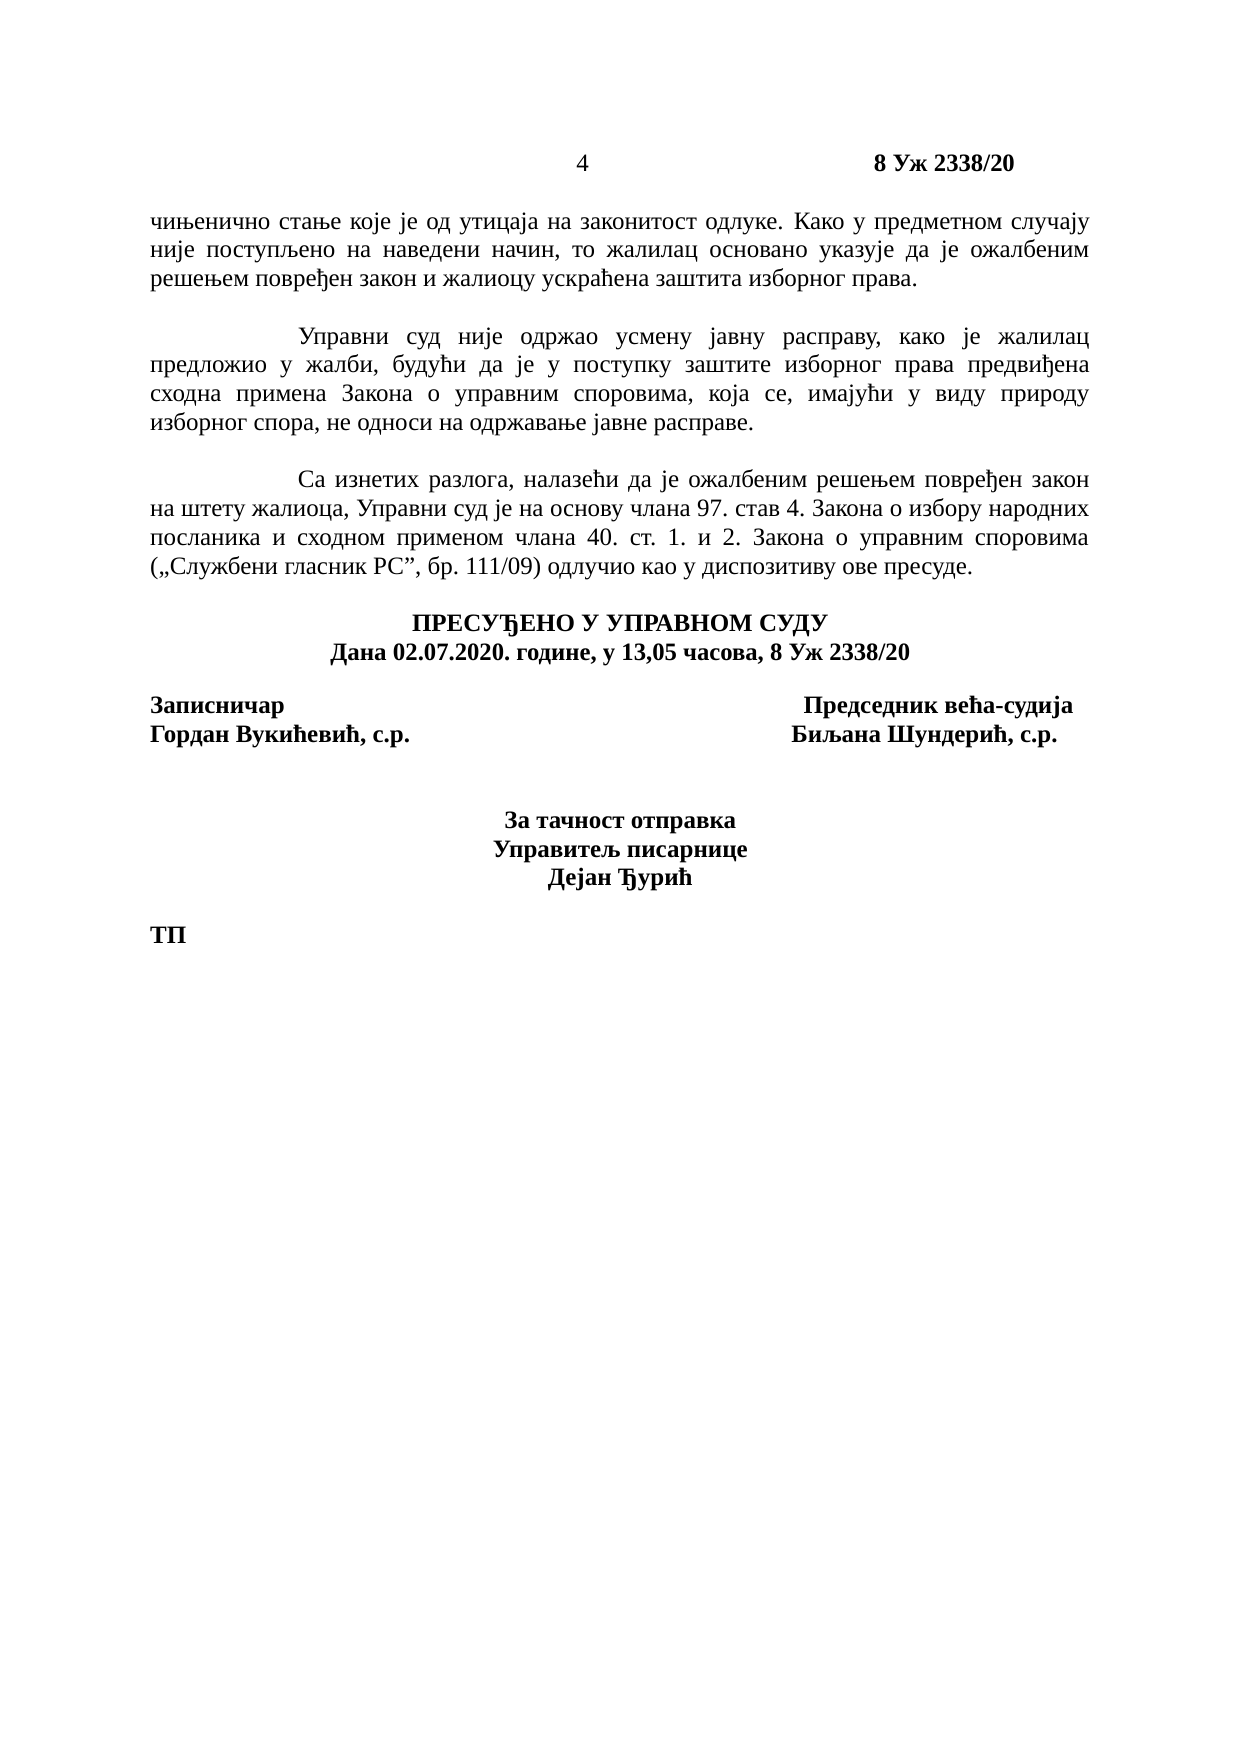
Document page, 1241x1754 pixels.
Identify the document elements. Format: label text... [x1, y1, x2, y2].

text Са изнетих разлога, налазећи да је ожалбеним решењем повређен закон на штету жалиоца, Управни суд је на основу члана 97. став 4. Закона о избору народних посланика и сходном применом члана 40. ст. 1. и 2. Закона о управним споровима („Службени гласник РС”, бр. 111/09) одлучио као у диспозитиву ове пресуде. [150, 464, 1090, 579]
text Управни суд није одржао усмену јавну расправу, како је жалилац предложио у жалби, будући да је у поступку заштите изборног права предвиђена сходна примена Закона о управним споровима, која се, имајући у виду природу изборног спора, не односи на одржавање јавне расправе. [150, 321, 1090, 436]
text ПРЕСУЂЕНО У УПРАВНОМ СУДУ [150, 608, 1090, 637]
text Дејан Ђурић [150, 862, 1090, 891]
text Гордан Вукићевић, с.р. Биљана Шундерић, с.р. [150, 719, 1090, 747]
text чињенично стање које је од утицаја на законитост одлуке. Како у предметном случају није поступљено на наведени начин, то жалилац основано указује да је ожалбеним решењем повређен закон и жалиоцу ускраћена заштита изборног права. [150, 206, 1090, 292]
text Управитељ писарнице [150, 834, 1090, 862]
text За тачност отправка [150, 805, 1090, 834]
text Дана 02.07.2020. године, у 13,05 часова, 8 Уж 2338/20 [150, 637, 1090, 666]
text Записничар Председник већа-судија [150, 690, 1090, 719]
text ТП [150, 920, 1090, 949]
